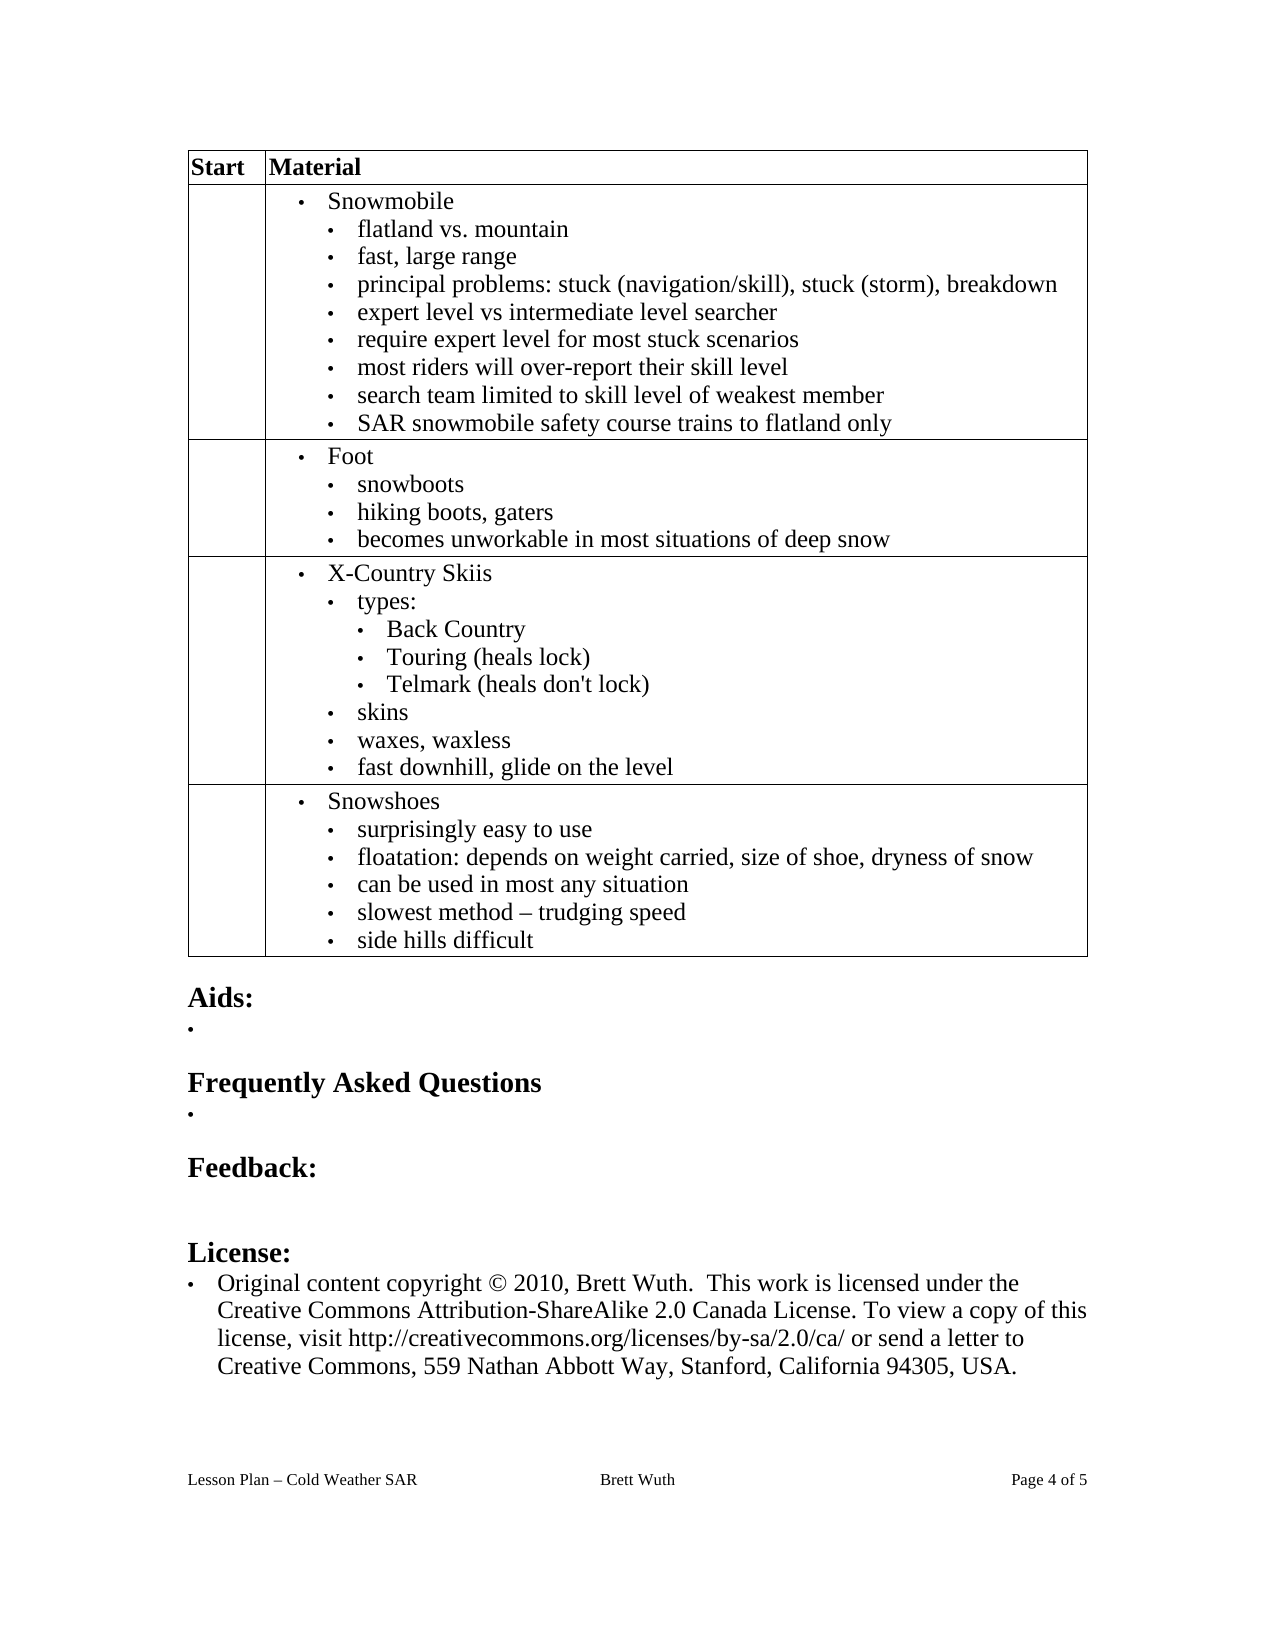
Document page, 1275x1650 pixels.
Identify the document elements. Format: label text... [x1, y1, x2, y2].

table_cell X-Country Skiis types: Back Country Touring (heals lock) Telmark (heals don't lock) skins waxes, waxless fast downhill, glide on the level [266, 557, 1087, 784]
table_cell Snowshoes surprisingly easy to use floatation: depends on weight carried, size of shoe, dryness of snow can be used in most any situation slowest method – trudging speed side hills difficult [266, 785, 1087, 956]
list Original content copyright © 2010, Brett Wuth. This work is licensed under the Creative Commons Attribution-ShareAlike 2.0 Canada License. To view a copy of this license, visit http://creativecommons.org/licenses/by-sa/2.0/ca/ or send a letter to Creative Commons, 559 Nathan Abbott Way, Stanford, California 94305, USA. [187, 1269, 1087, 1380]
table_cell [189, 440, 265, 556]
subtitle Aids: [187, 982, 1087, 1014]
table_header Material [266, 151, 1087, 184]
table_cell Snowmobile flatland vs. mountain fast, large range principal problems: stuck (navigation/skill), stuck (storm), breakdown expert level vs intermediate level searcher require expert level for most stuck scenarios most riders will over-report their skill level search team limited to skill level of weakest member SAR snowmobile safety course trains to flatland only [266, 185, 1087, 439]
table_cell [189, 185, 265, 439]
subtitle Feedback: [187, 1152, 1087, 1184]
table_cell [189, 785, 265, 956]
table_header Start [189, 151, 265, 184]
table_cell Foot snowboots hiking boots, gaters becomes unworkable in most situations of deep snow [266, 440, 1087, 556]
subtitle License: [187, 1237, 1087, 1269]
table_cell [189, 557, 265, 784]
subtitle Frequently Asked Questions [187, 1067, 1087, 1099]
